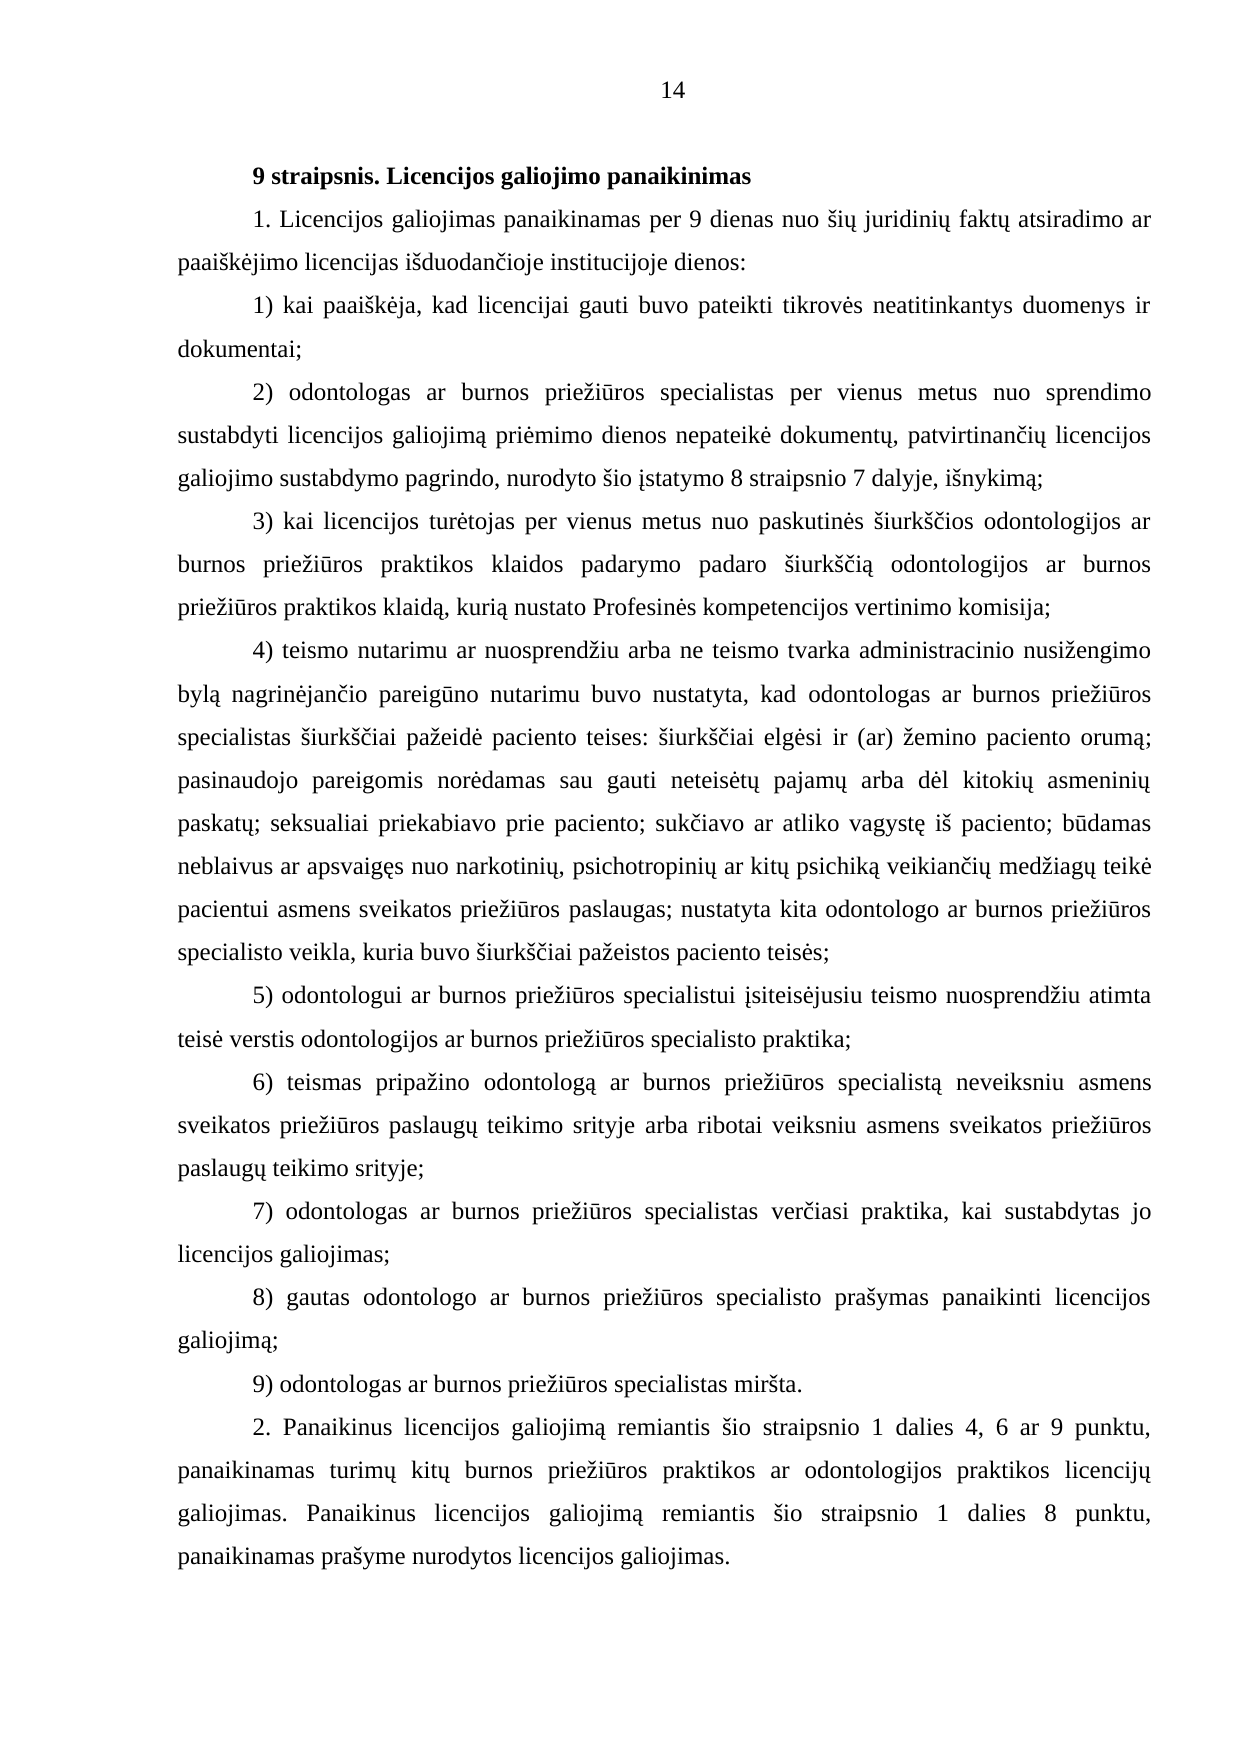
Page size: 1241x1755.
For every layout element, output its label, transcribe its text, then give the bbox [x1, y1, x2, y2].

text 2. Panaikinus licencijos galiojimą remiantis šio straipsnio 1 dalies 4, 6 ar 9 punktu, panaikinamas turimų kitų burnos priežiūros praktikos ar odontologijos praktikos licencijų galiojimas. Panaikinus licencijos galiojimą remiantis šio straipsnio 1 dalies 8 punktu, panaikinamas prašyme nurodytos licencijos galiojimas. [177, 1412, 1152, 1570]
text 1) kai paaiškėja, kad licencijai gauti buvo pateikti tikrovės neatitinkantys duomenys ir dokumentai; [177, 291, 1152, 362]
text 4) teismo nutarimu ar nuosprendžiu arba ne teismo tvarka administracinio nusižengimo bylą nagrinėjančio pareigūno nutarimu buvo nustatyta, kad odontologas ar burnos priežiūros specialistas šiurkščiai pažeidė paciento teises: šiurkščiai elgėsi ir (ar) žemino paciento orumą; pasinaudojo pareigomis norėdamas sau gauti neteisėtų pajamų arba dėl kitokių asmeninių paskatų; seksualiai priekabiavo prie paciento; sukčiavo ar atliko vagystę iš paciento; būdamas neblaivus ar apsvaigęs nuo narkotinių, psichotropinių ar kitų psichiką veikiančių medžiagų teikė pacientui asmens sveikatos priežiūros paslaugas; nustatyta kita odontologo ar burnos priežiūros specialisto veikla, kuria buvo šiurkščiai pažeistos paciento teisės; [177, 636, 1152, 966]
text 8) gautas odontologo ar burnos priežiūros specialisto prašymas panaikinti licencijos galiojimą; [177, 1282, 1152, 1354]
text 1. Licencijos galiojimas panaikinamas per 9 dienas nuo šių juridinių faktų atsiradimo ar paaiškėjimo licencijas išduodančioje institucijoje dienos: [177, 204, 1152, 276]
text 3) kai licencijos turėtojas per vienus metus nuo paskutinės šiurkščios odontologijos ar burnos priežiūros praktikos klaidos padarymo padaro šiurkščią odontologijos ar burnos priežiūros praktikos klaidą, kurią nustato Profesinės kompetencijos vertinimo komisija; [177, 506, 1152, 621]
text 9 straipsnis. Licencijos galiojimo panaikinimas [177, 161, 1152, 190]
text 6) teismas pripažino odontologą ar burnos priežiūros specialistą neveiksniu asmens sveikatos priežiūros paslaugų teikimo srityje arba ribotai veiksniu asmens sveikatos priežiūros paslaugų teikimo srityje; [177, 1067, 1152, 1182]
text 7) odontologas ar burnos priežiūros specialistas verčiasi praktika, kai sustabdytas jo licencijos galiojimas; [177, 1196, 1152, 1268]
text 5) odontologui ar burnos priežiūros specialistui įsiteisėjusiu teismo nuosprendžiu atimta teisė verstis odontologijos ar burnos priežiūros specialisto praktika; [177, 981, 1152, 1052]
text 2) odontologas ar burnos priežiūros specialistas per vienus metus nuo sprendimo sustabdyti licencijos galiojimą priėmimo dienos nepateikė dokumentų, patvirtinančių licencijos galiojimo sustabdymo pagrindo, nurodyto šio įstatymo 8 straipsnio 7 dalyje, išnykimą; [177, 377, 1152, 492]
text 9) odontologas ar burnos priežiūros specialistas miršta. [177, 1369, 1152, 1397]
